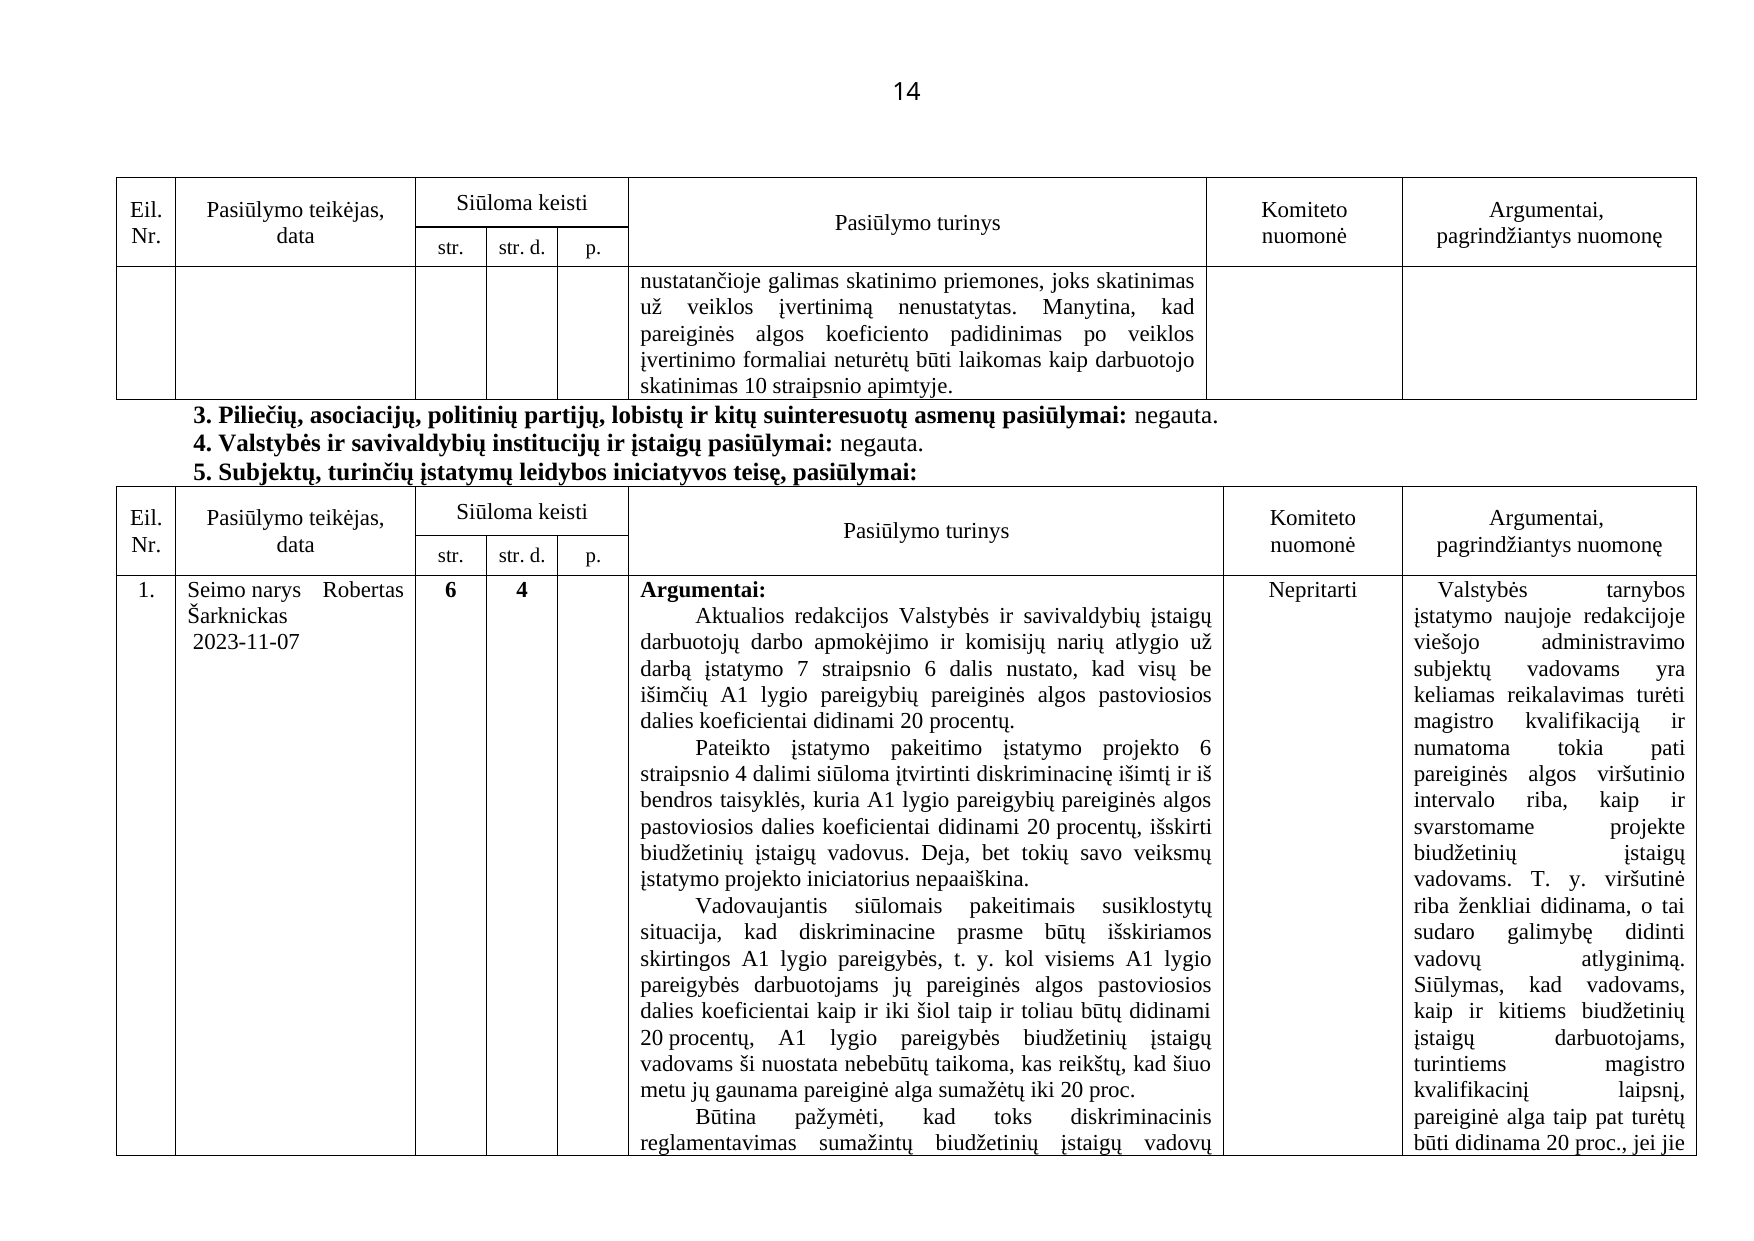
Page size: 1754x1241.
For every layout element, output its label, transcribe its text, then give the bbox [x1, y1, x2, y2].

table_header Pasiūlymo turinys [629, 487, 1223, 574]
table_cell str. d. [487, 536, 557, 574]
table_cell [117, 267, 175, 399]
table_cell [416, 267, 486, 399]
table_header Pasiūlymo teikėjas, data [176, 178, 415, 266]
table_header Siūloma keisti [416, 178, 628, 226]
table_cell [487, 267, 557, 399]
table_header Komiteto nuomonė [1207, 178, 1402, 266]
subtitle 3. Piliečių, asociacijų, politinių partijų, lobistų ir kitų suinteresuotų asmenų pasiūlymai: negauta. [118, 400, 1695, 428]
table_cell str. [416, 228, 486, 266]
table_cell Seimo narys Robertas Šarknickas 2023-11-07 [176, 576, 415, 1155]
table_header Eil. Nr. [117, 178, 175, 266]
table_header Eil. Nr. [117, 487, 175, 574]
table_cell str. [416, 536, 486, 574]
table_cell [558, 576, 628, 1155]
table_header Argumentai, pagrindžiantys nuomonę [1403, 487, 1696, 574]
table_cell p. [558, 228, 628, 266]
table_cell [558, 267, 628, 399]
table_cell [176, 267, 415, 399]
table_header Komiteto nuomonė [1224, 487, 1402, 574]
table_cell Nepritarti [1224, 576, 1402, 1155]
table_cell [1403, 267, 1696, 399]
table_header Siūloma keisti [416, 487, 628, 535]
table_cell p. [558, 536, 628, 574]
table_cell nustatančioje galimas skatinimo priemones, joks skatinimas už veiklos įvertinimą nenustatytas. Manytina, kad pareiginės algos koeficiento padidinimas po veiklos įvertinimo formaliai neturėtų būti laikomas kaip darbuotojo skatinimas 10 straipsnio apimtyje. [629, 267, 1206, 399]
table_header Pasiūlymo turinys [629, 178, 1206, 266]
table_header Pasiūlymo teikėjas, data [176, 487, 415, 574]
subtitle 4. Valstybės ir savivaldybių institucijų ir įstaigų pasiūlymai: negauta. [118, 428, 1695, 457]
table_cell 4 [487, 576, 557, 1155]
table_cell 1. [117, 576, 175, 1155]
table_cell [1207, 267, 1402, 399]
subtitle 5. Subjektų, turinčių įstatymų leidybos iniciatyvos teisę, pasiūlymai: [118, 457, 1695, 486]
table_cell Valstybės tarnybos įstatymo naujoje redakcijoje viešojo administravimo subjektų vadovams yra keliamas reikalavimas turėti magistro kvalifikaciją ir numatoma tokia pati pareiginės algos viršutinio intervalo riba, kaip ir svarstomame projekte biudžetinių įstaigų vadovams. T. y. viršutinė riba ženkliai didinama, o tai sudaro galimybę didinti vadovų atlyginimą. Siūlymas, kad vadovams, kaip ir kitiems biudžetinių įstaigų darbuotojams, turintiems magistro kvalifikacinį laipsnį, pareiginė alga taip pat turėtų būti didinama 20 proc., jei jie [1403, 576, 1696, 1155]
table_cell str. d. [487, 228, 557, 266]
table_header Argumentai, pagrindžiantys nuomonę [1403, 178, 1696, 266]
table_cell 6 [416, 576, 486, 1155]
